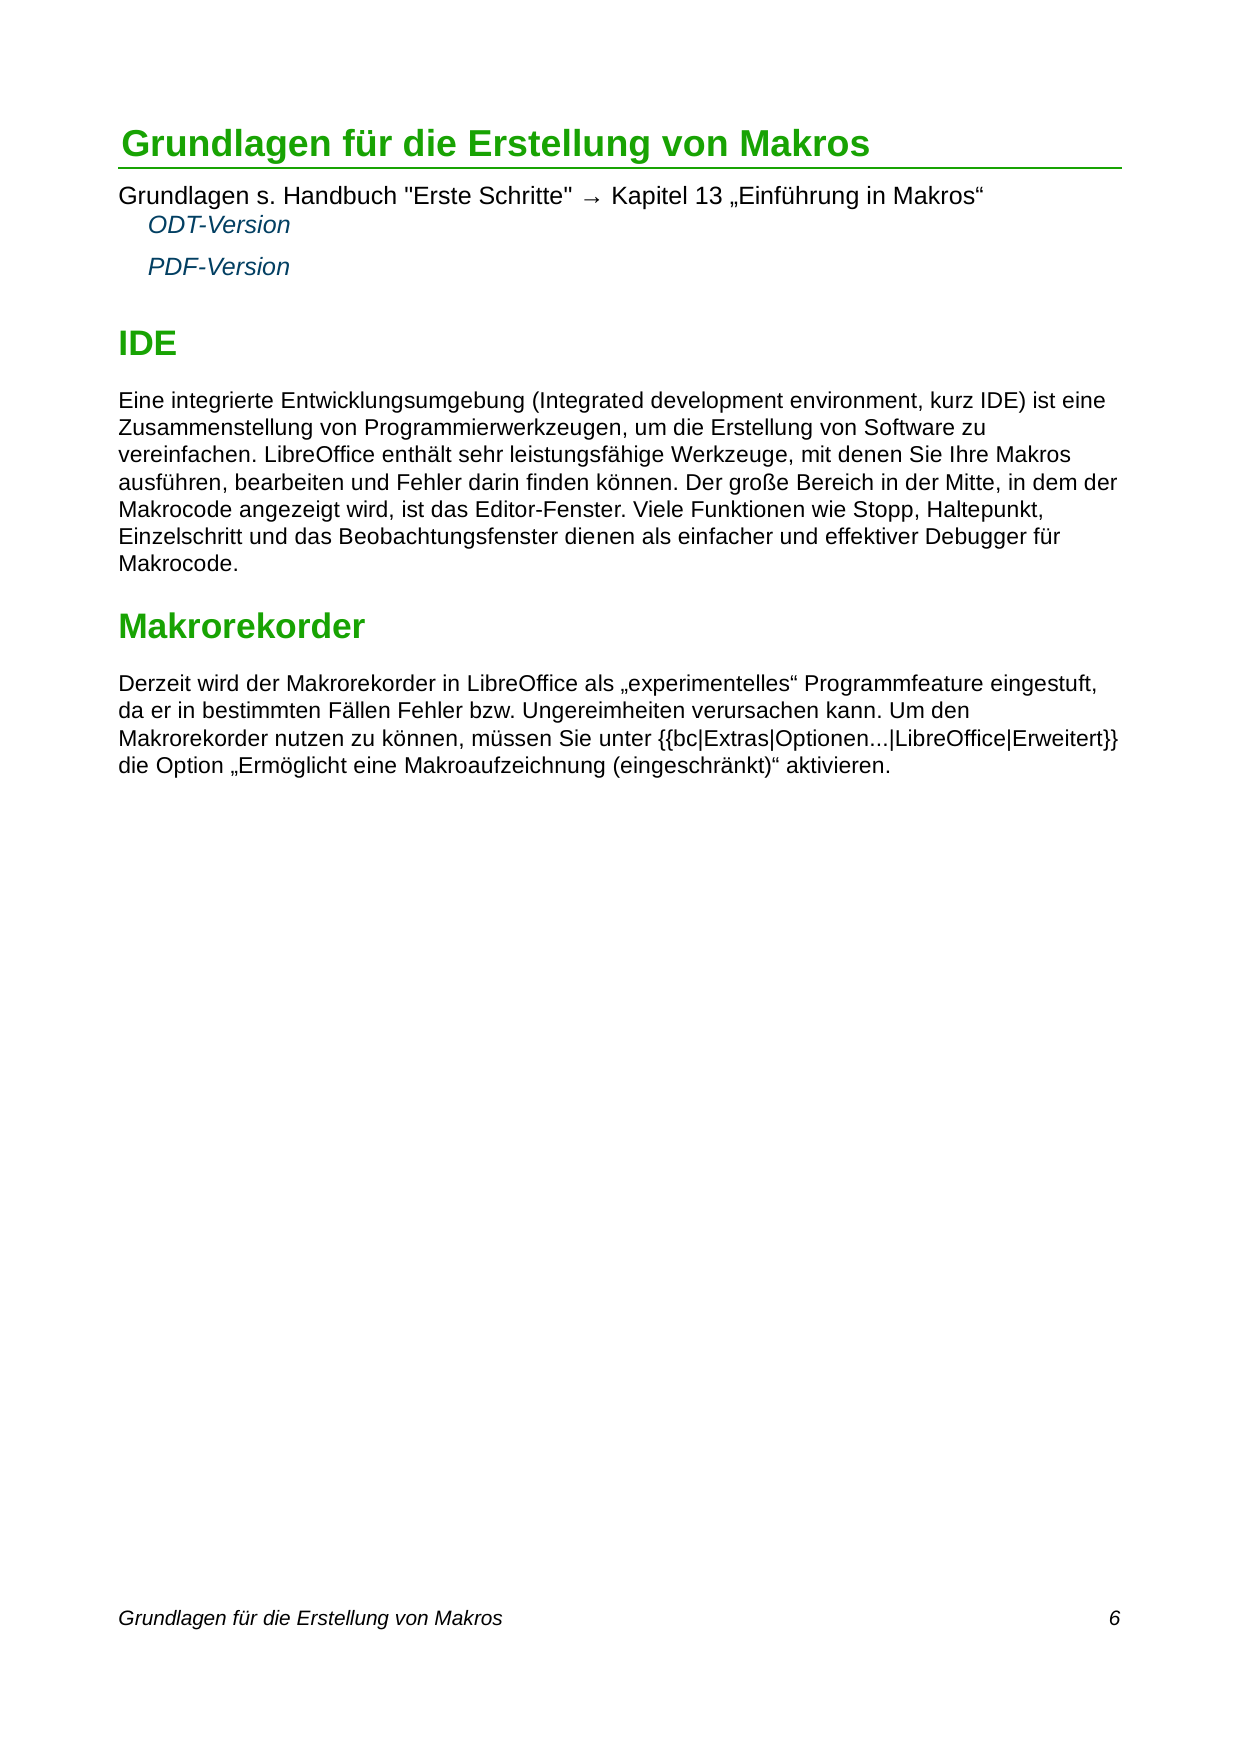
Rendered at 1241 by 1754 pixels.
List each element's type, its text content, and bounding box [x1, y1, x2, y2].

text Eine integrierte Entwicklungsumgebung (Integrated development environment, kurz IDE) ist eine Zusammenstellung von Programmierwerkzeugen, um die Erstellung von Software zu vereinfachen. LibreOffice enthält sehr leistungsfähige Werkzeuge, mit denen Sie Ihre Makros ausführen, bearbeiten und Fehler darin finden können. Der große Bereich in der Mitte, in dem der Makrocode angezeigt wird, ist das Editor-Fenster. Viele Funktionen wie Stopp, Haltepunkt, Einzelschritt und das Beobachtungsfenster die­nen als einfacher und effektiver Debugger für Makrocode. [118, 387, 1122, 576]
text PDF-Version [148, 251, 1122, 281]
text Derzeit wird der Makrorekorder in LibreOffice als „experimentelles“ Programmfeature eingestuft, da er in bestimmten Fällen Fehler bzw. Ungereimheiten verursachen kann. Um den Makrorekorder nutzen zu können, müssen Sie unter {{bc|Extras|Optionen...|LibreOffice|Erweitert}} die Option „Ermöglicht eine Makroaufzeichnung (eingeschränkt)“ aktivieren. [118, 670, 1122, 778]
subtitle Grundlagen für die Erstellung von Makros [118, 118, 1122, 167]
text Grundlagen s. Handbuch "Erste Schritte" → Kapitel 13 „Einführung in Makros“ [118, 181, 1122, 210]
subtitle IDE [118, 322, 1122, 363]
subtitle Makrorekorder [118, 606, 1122, 646]
text ODT-Version [148, 210, 1122, 239]
